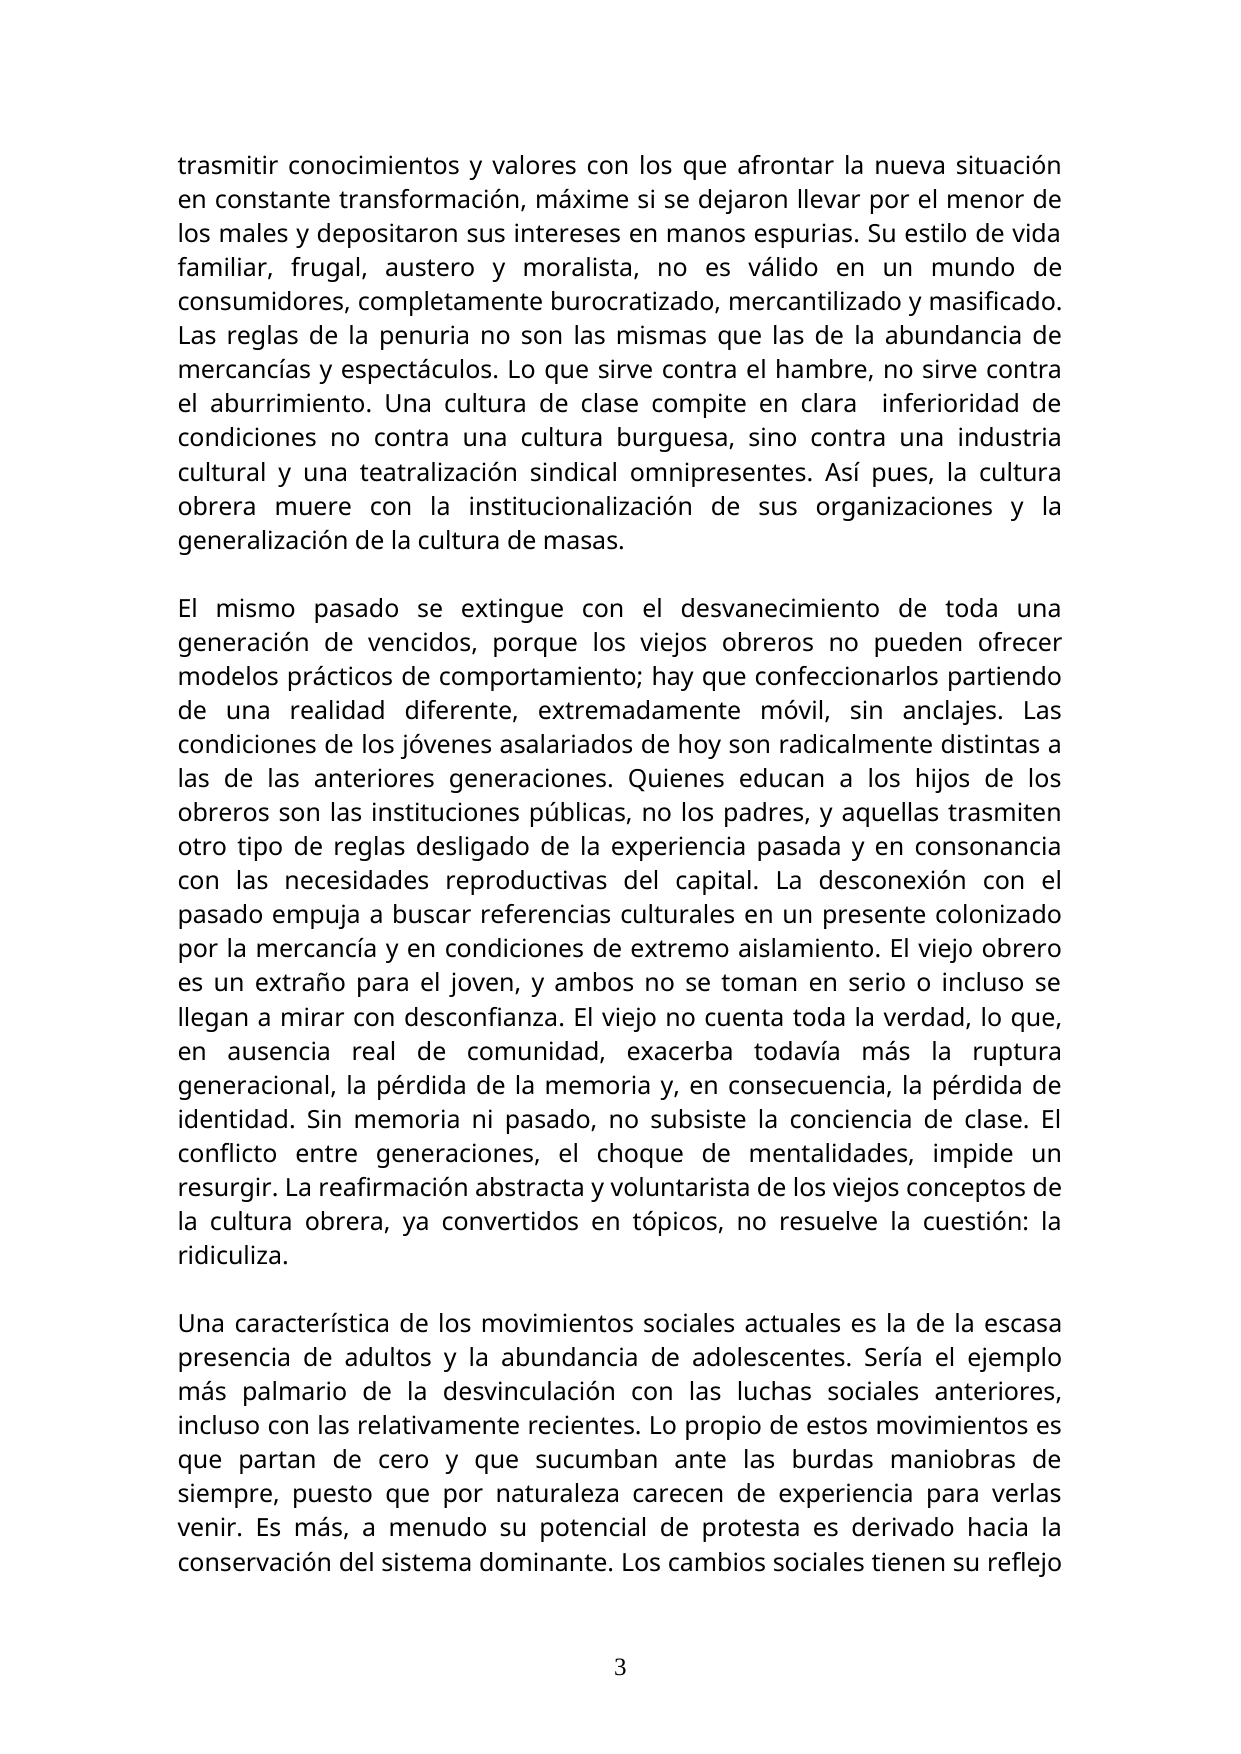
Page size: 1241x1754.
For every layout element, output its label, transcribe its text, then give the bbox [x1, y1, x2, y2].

text Una característica de los movimientos sociales actuales es la de la escasa presencia de adultos y la abundancia de adolescentes. Sería el ejemplo más palmario de la desvinculación con las luchas sociales anteriores, incluso con las relativamente recientes. Lo propio de estos movimientos es que partan de cero y que sucumban ante las burdas maniobras de siempre, puesto que por naturaleza carecen de experiencia para verlas venir. Es más, a menudo su potencial de protesta es derivado hacia la conservación del sistema dominante. Los cambios sociales tienen su reflejo [177, 1306, 1063, 1578]
text trasmitir conocimientos y valores con los que afrontar la nueva situación en constante transformación, máxime si se dejaron llevar por el menor de los males y depositaron sus intereses en manos espurias. Su estilo de vida familiar, frugal, austero y moralista, no es válido en un mundo de consumidores, completamente burocratizado, mercantilizado y masificado. Las reglas de la penuria no son las mismas que las de la abundancia de mercancías y espectáculos. Lo que sirve contra el hambre, no sirve contra el aburrimiento. Una cultura de clase compite en clara inferioridad de condiciones no contra una cultura burguesa, sino contra una industria cultural y una teatralización sindical omnipresentes. Así pues, la cultura obrera muere con la institucionalización de sus organizaciones y la generalización de la cultura de masas. [177, 148, 1063, 556]
text El mismo pasado se extingue con el desvanecimiento de toda una generación de vencidos, porque los viejos obreros no pueden ofrecer modelos prácticos de comportamiento; hay que confeccionarlos partiendo de una realidad diferente, extremadamente móvil, sin anclajes. Las condiciones de los jóvenes asalariados de hoy son radicalmente distintas a las de las anteriores generaciones. Quienes educan a los hijos de los obreros son las instituciones públicas, no los padres, y aquellas trasmiten otro tipo de reglas desligado de la experiencia pasada y en consonancia con las necesidades reproductivas del capital. La desconexión con el pasado empuja a buscar referencias culturales en un presente colonizado por la mercancía y en condiciones de extremo aislamiento. El viejo obrero es un extraño para el joven, y ambos no se toman en serio o incluso se llegan a mirar con desconfianza. El viejo no cuenta toda la verdad, lo que, en ausencia real de comunidad, exacerba todavía más la ruptura generacional, la pérdida de la memoria y, en consecuencia, la pérdida de identidad. Sin memoria ni pasado, no subsiste la conciencia de clase. El conflicto entre generaciones, el choque de mentalidades, impide un resurgir. La reafirmación abstracta y voluntarista de los viejos conceptos de la cultura obrera, ya convertidos en tópicos, no resuelve la cuestión: la ridiculiza. [177, 590, 1063, 1272]
